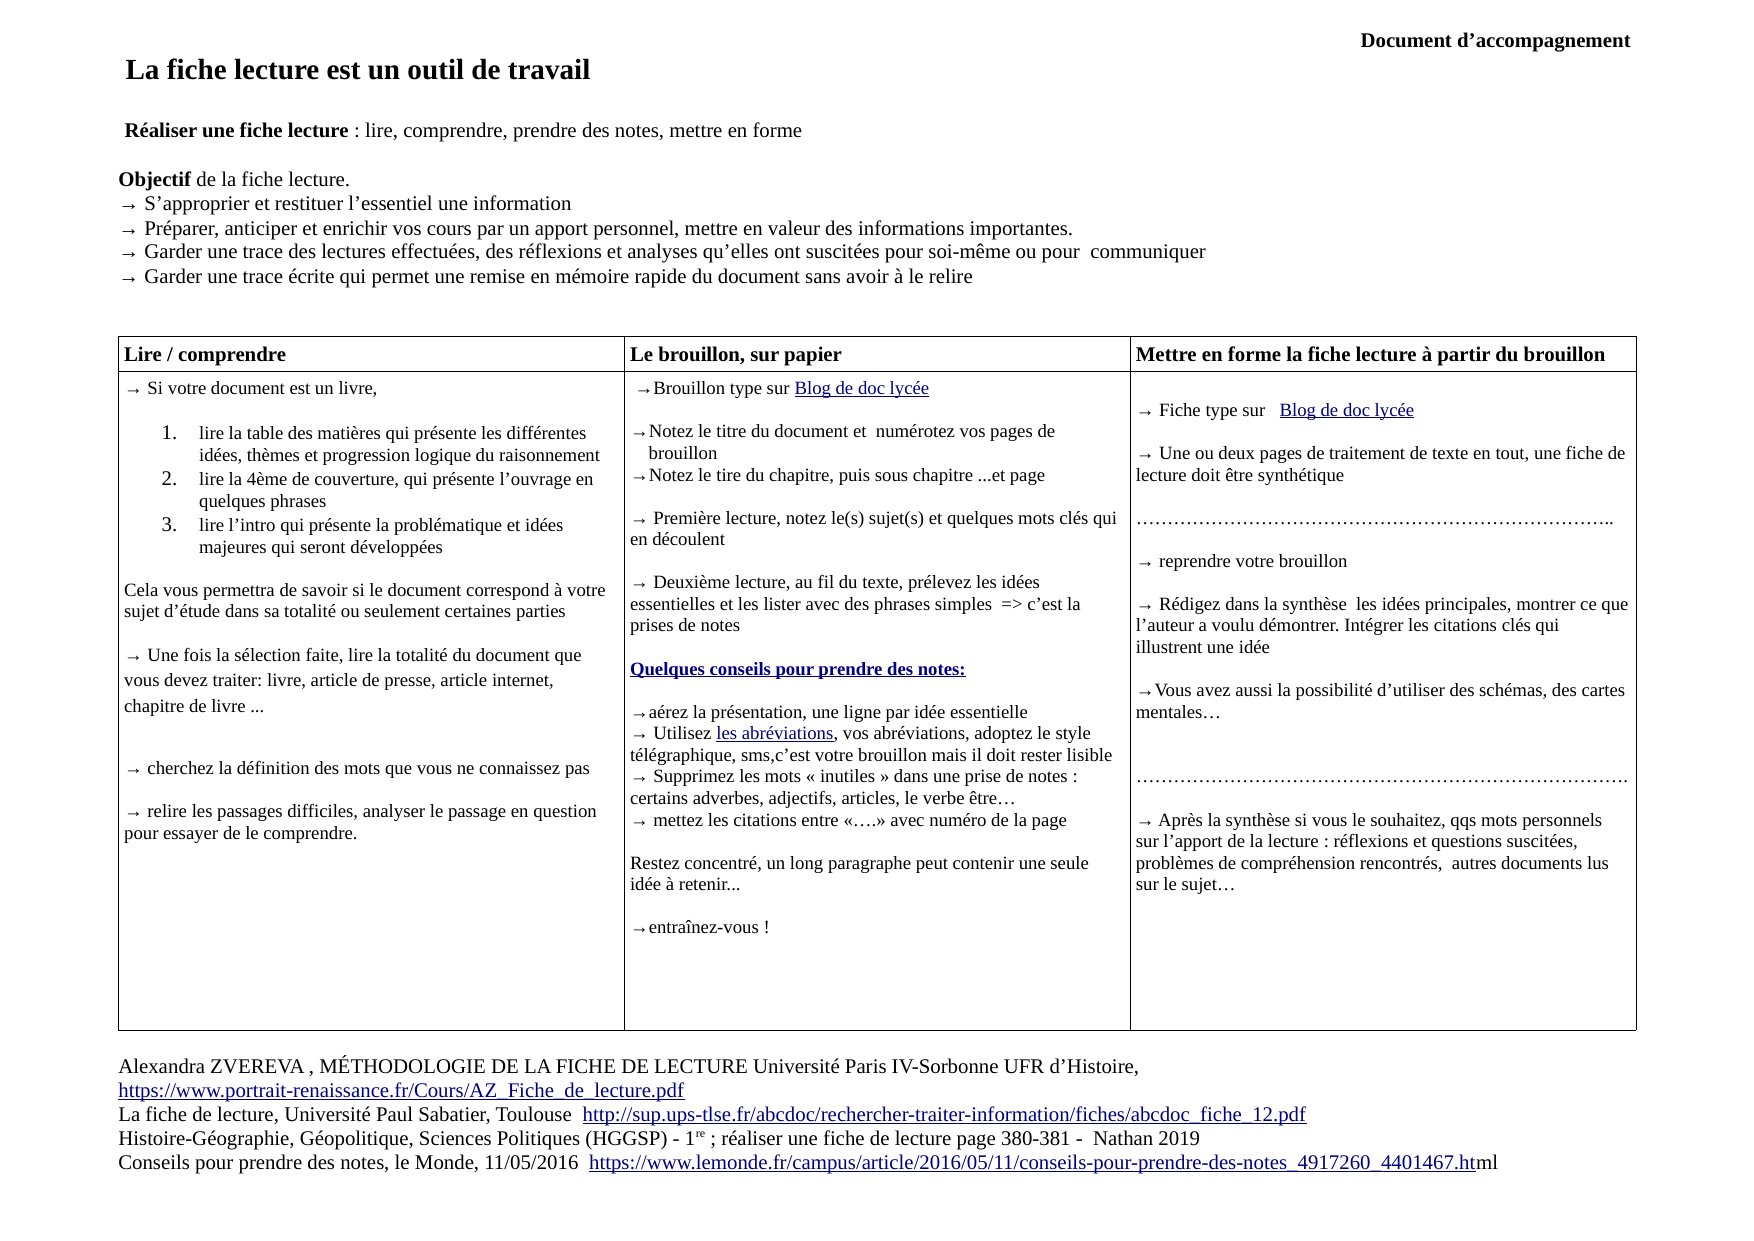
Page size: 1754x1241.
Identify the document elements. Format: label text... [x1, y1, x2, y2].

text Alexandra ZVEREVA , MÉTHODOLOGIE DE LA FICHE DE LECTURE Université Paris IV-Sorbonne UFR d’Histoire, https://www.portrait-renaissance.fr/Cours/AZ_Fiche_de_lecture.pdf [118, 1054, 1636, 1102]
table_cell → Si votre document est un livre, lire la table des matières qui présente les différentes idées, thèmes et progression logique du raisonnement lire la 4ème de couverture, qui présente l’ouvrage en quelques phrases lire l’intro qui présente la problématique et idées majeures qui seront développées Cela vous permettra de savoir si le document correspond à votre sujet d’étude dans sa totalité ou seulement certaines parties → Une fois la sélection faite, lire la totalité du document que vous devez traiter: livre, article de presse, article internet, chapitre de livre ... → cherchez la définition des mots que vous ne connaissez pas → relire les passages difficiles, analyser le passage en question pour essayer de le comprendre. [119, 372, 624, 1030]
text Réaliser une fiche lecture : lire, comprendre, prendre des notes, mettre en forme [118, 114, 1636, 143]
text → Garder une trace des lectures effectuées, des réflexions et analyses qu’elles ont suscitées pour soi-même ou pour communiquer [118, 239, 1636, 263]
text La fiche lecture est un outil de travail [118, 52, 1636, 86]
table_header Le brouillon, sur papier [625, 337, 1130, 371]
table_cell → Fiche type sur Blog de doc lycée → Une ou deux pages de traitement de texte en tout, une fiche de lecture doit être synthétique ………………………………………………………………….. → reprendre votre brouillon → Rédigez dans la synthèse les idées principales, montrer ce que l’auteur a voulu démontrer. Intégrer les citations clés qui illustrent une idée →Vous avez aussi la possibilité d’utiliser des schémas, des cartes mentales… ……………………………………………………………………. → Après la synthèse si vous le souhaitez, qqs mots personnels sur l’apport de la lecture : réflexions et questions suscitées, problèmes de compréhension rencontrés, autres documents lus sur le sujet… [1131, 372, 1636, 1030]
table_cell →Brouillon type sur Blog de doc lycée →Notez le titre du document et numérotez vos pages de brouillon →Notez le tire du chapitre, puis sous chapitre ...et page → Première lecture, notez le(s) sujet(s) et quelques mots clés qui en découlent → Deuxième lecture, au fil du texte, prélevez les idées essentielles et les lister avec des phrases simples => c’est la prises de notes Quelques conseils pour prendre des notes: →aérez la présentation, une ligne par idée essentielle → Utilisez les abréviations, vos abréviations, adoptez le style télégraphique, sms,c’est votre brouillon mais il doit rester lisible → Supprimez les mots « inutiles » dans une prise de notes : certains adverbes, adjectifs, articles, le verbe être… → mettez les citations entre «….» avec numéro de la page Restez concentré, un long paragraphe peut contenir une seule idée à retenir... →entraînez-vous ! [625, 372, 1130, 1030]
text → S’approprier et restituer l’essentiel une information [118, 191, 1636, 215]
text Histoire-Géographie, Géopolitique, Sciences Politiques (HGGSP) - 1re ; réaliser une fiche de lecture page 380-381 - Nathan 2019 [118, 1126, 1636, 1150]
table_header Mettre en forme la fiche lecture à partir du brouillon [1131, 337, 1636, 371]
text Document d’accompagnement [118, 28, 1636, 52]
text → Garder une trace écrite qui permet une remise en mémoire rapide du document sans avoir à le relire [118, 263, 1636, 288]
text → Préparer, anticiper et enrichir vos cours par un apport personnel, mettre en valeur des informations importantes. [118, 215, 1636, 239]
table_header Lire / comprendre [119, 337, 624, 371]
text La fiche de lecture, Université Paul Sabatier, Toulouse http://sup.ups-tlse.fr/abcdoc/rechercher-traiter-information/fiches/abcdoc_fiche_12.pdf [118, 1102, 1636, 1126]
text Objectif de la fiche lecture. [118, 167, 1636, 191]
text Conseils pour prendre des notes, le Monde, 11/05/2016 https://www.lemonde.fr/campus/article/2016/05/11/conseils-pour-prendre-des-notes_4917260_4401467.html [118, 1150, 1636, 1174]
